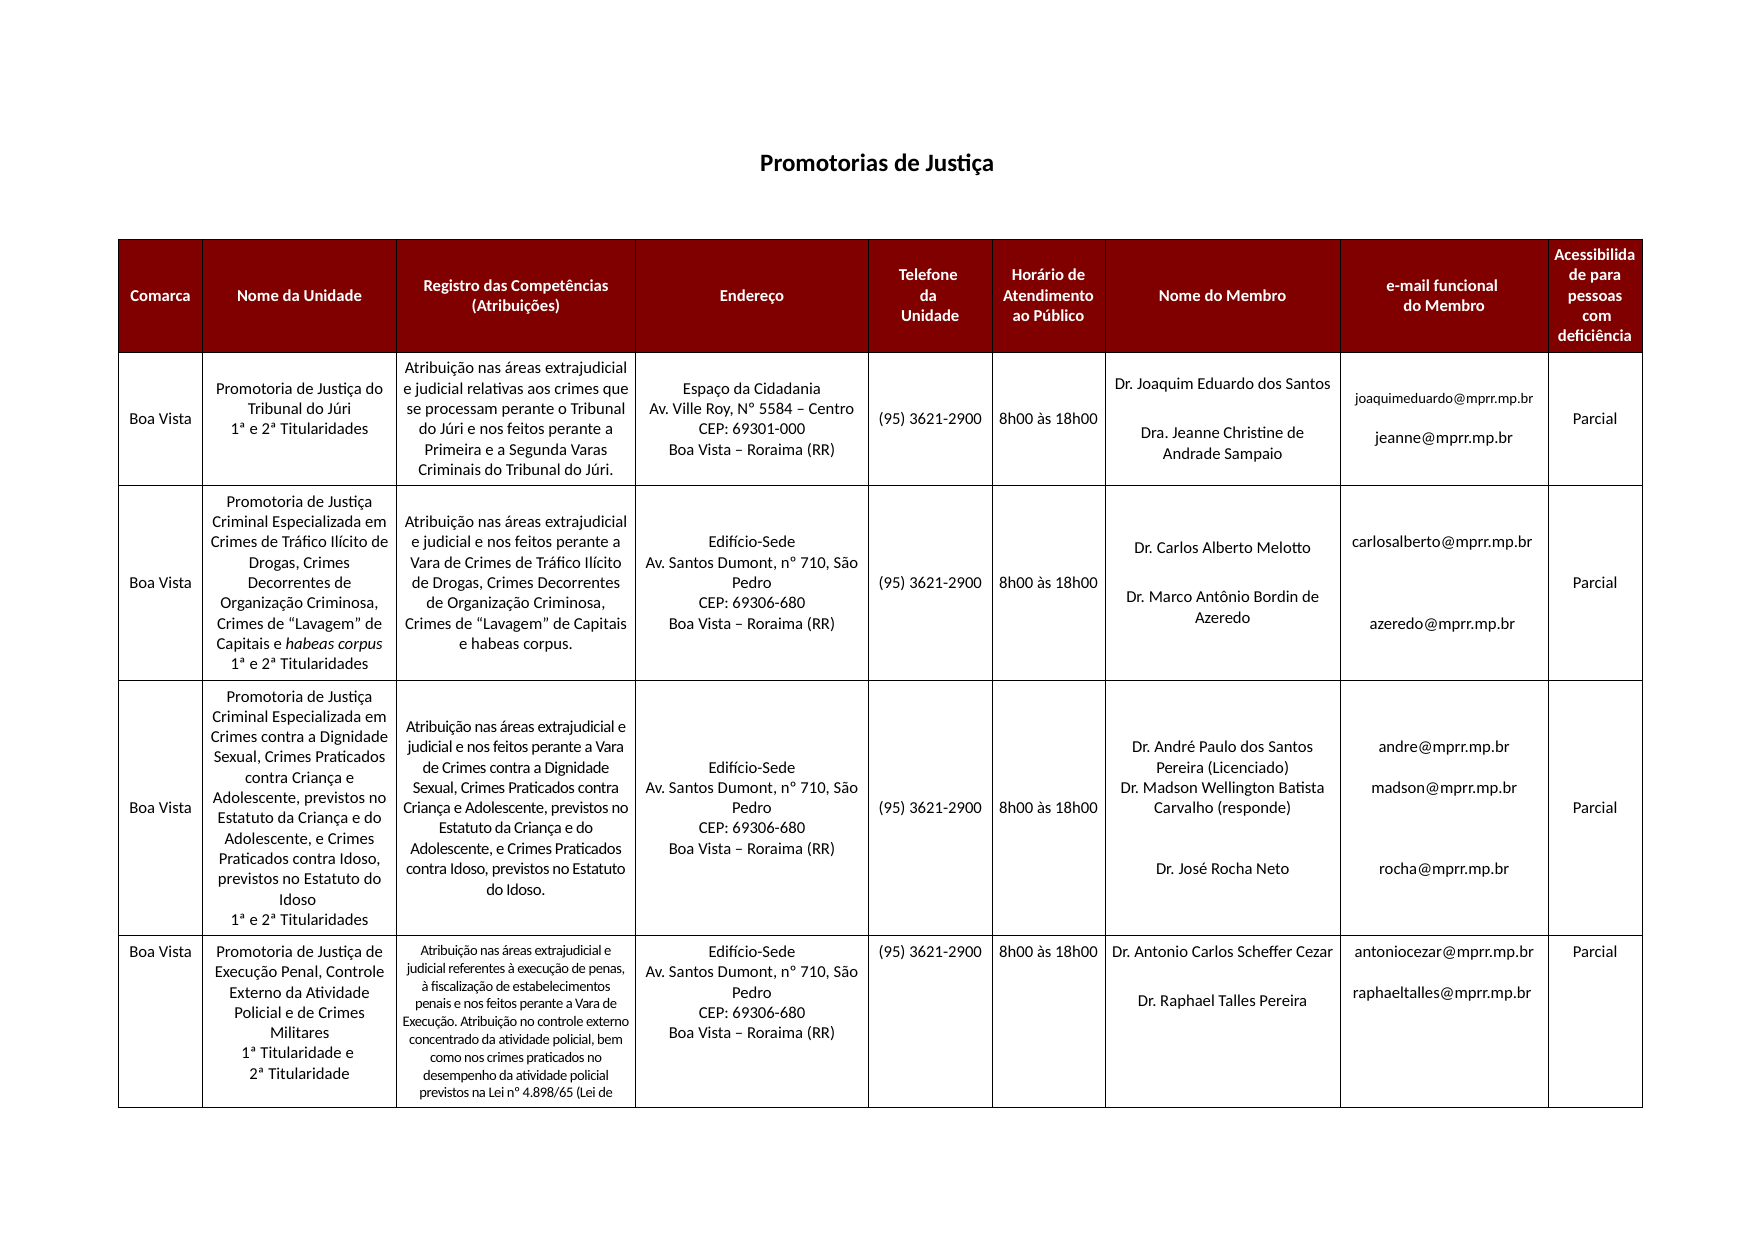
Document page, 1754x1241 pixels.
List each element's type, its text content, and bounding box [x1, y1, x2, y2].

table_cell Espaço da Cidadania Av. Ville Roy, Nº 5584 – Centro CEP: 69301-000 Boa Vista – Roraima (RR) [636, 353, 868, 485]
table_cell Atribuição nas áreas extrajudicial e judicial relativas aos crimes que se processam perante o Tribunal do Júri e nos feitos perante a Primeira e a Segunda Varas Criminais do Tribunal do Júri. [397, 353, 635, 485]
table_header Edifício-Sede Av. Santos Dumont, nº 710, São Pedro CEP: 69306-680 Boa Vista – Roraima (RR) [636, 681, 868, 935]
table_cell antoniocezar@mprr.mp.br raphaeltalles@mprr.mp.br [1341, 936, 1548, 1107]
table_cell Boa Vista [119, 486, 202, 680]
table_cell 8h00 às 18h00 [993, 936, 1105, 1107]
table_cell Edifício-Sede Av. Santos Dumont, nº 710, São Pedro CEP: 69306-680 Boa Vista – Roraima (RR) [636, 936, 868, 1107]
table_cell 8h00 às 18h00 [993, 486, 1105, 680]
table_header andre@mprr.mp.br madson@mprr.mp.br rocha@mprr.mp.br [1341, 681, 1548, 935]
table_header Acessibilidade para pessoas com deficiência [1549, 240, 1642, 352]
table_cell 8h00 às 18h00 [993, 353, 1105, 485]
table_cell Promotoria de Justiça de Execução Penal, Controle Externo da Atividade Policial e de Crimes Militares 1ª Titularidade e 2ª Titularidade [203, 936, 396, 1107]
table_cell Parcial [1549, 353, 1642, 485]
text Promotorias de Justiça [118, 147, 1636, 177]
table_header Promotoria de Justiça Criminal Especializada em Crimes contra a Dignidade Sexual, Crimes Praticados contra Criança e Adolescente, previstos no Estatuto da Criança e do Adolescente, e Crimes Praticados contra Idoso, previstos no Estatuto do Idoso 1ª e 2ª Titularidades [203, 681, 396, 935]
table_header Endereço [636, 240, 868, 352]
table_cell Atribuição nas áreas extrajudicial e judicial e nos feitos perante a Vara de Crimes de Tráfico Ilícito de Drogas, Crimes Decorrentes de Organização Criminosa, Crimes de “Lavagem” de Capitais e habeas corpus. [397, 486, 635, 680]
table_cell Promotoria de Justiça do Tribunal do Júri 1ª e 2ª Titularidades [203, 353, 396, 485]
table_cell Dr. Carlos Alberto Melotto Dr. Marco Antônio Bordin de Azeredo [1106, 486, 1340, 680]
table_header 8h00 às 18h00 [993, 681, 1105, 935]
table_cell (95) 3621-2900 [869, 936, 992, 1107]
table_header Atribuição nas áreas extrajudicial e judicial e nos feitos perante a Vara de Crimes contra a Dignidade Sexual, Crimes Praticados contra Criança e Adolescente, previstos no Estatuto da Criança e do Adolescente, e Crimes Praticados contra Idoso, previstos no Estatuto do Idoso. [397, 681, 635, 935]
table_header Nome da Unidade [203, 240, 396, 352]
table_header e-mail funcional do Membro [1341, 240, 1548, 352]
table_header Dr. André Paulo dos Santos Pereira (Licenciado) Dr. Madson Wellington Batista Carvalho (responde) Dr. José Rocha Neto [1106, 681, 1340, 935]
table_cell (95) 3621-2900 [869, 353, 992, 485]
table_cell Parcial [1549, 486, 1642, 680]
table_header Comarca [119, 240, 202, 352]
table_cell Edifício-Sede Av. Santos Dumont, nº 710, São Pedro CEP: 69306-680 Boa Vista – Roraima (RR) [636, 486, 868, 680]
table_header Nome do Membro [1106, 240, 1340, 352]
table_cell Dr. Antonio Carlos Scheffer Cezar Dr. Raphael Talles Pereira [1106, 936, 1340, 1107]
table_cell carlosalberto@mprr.mp.br azeredo@mprr.mp.br [1341, 486, 1548, 680]
table_header Telefone da Unidade [869, 240, 992, 352]
table_cell Dr. Joaquim Eduardo dos Santos Dra. Jeanne Christine de Andrade Sampaio [1106, 353, 1340, 485]
table_header Registro das Competências (Atribuições) [397, 240, 635, 352]
table_cell Promotoria de Justiça Criminal Especializada em Crimes de Tráfico Ilícito de Drogas, Crimes Decorrentes de Organização Criminosa, Crimes de “Lavagem” de Capitais e habeas corpus 1ª e 2ª Titularidades [203, 486, 396, 680]
table_header Boa Vista [119, 681, 202, 935]
table_cell Atribuição nas áreas extrajudicial e judicial referentes à execução de penas, à fiscalização de estabelecimentos penais e nos feitos perante a Vara de Execução. Atribuição no controle externo concentrado da atividade policial, bem como nos crimes praticados no desempenho da atividade policial previstos na Lei nº 4.898/65 (Lei de [397, 936, 635, 1107]
table_cell Boa Vista [119, 936, 202, 1107]
table_header (95) 3621-2900 [869, 681, 992, 935]
table_cell Parcial [1549, 936, 1642, 1107]
table_cell Boa Vista [119, 353, 202, 485]
table_header Horário de Atendimento ao Público [993, 240, 1105, 352]
table_cell (95) 3621-2900 [869, 486, 992, 680]
table_header Parcial [1549, 681, 1642, 935]
table_cell joaquimeduardo@mprr.mp.br jeanne@mprr.mp.br [1341, 353, 1548, 485]
